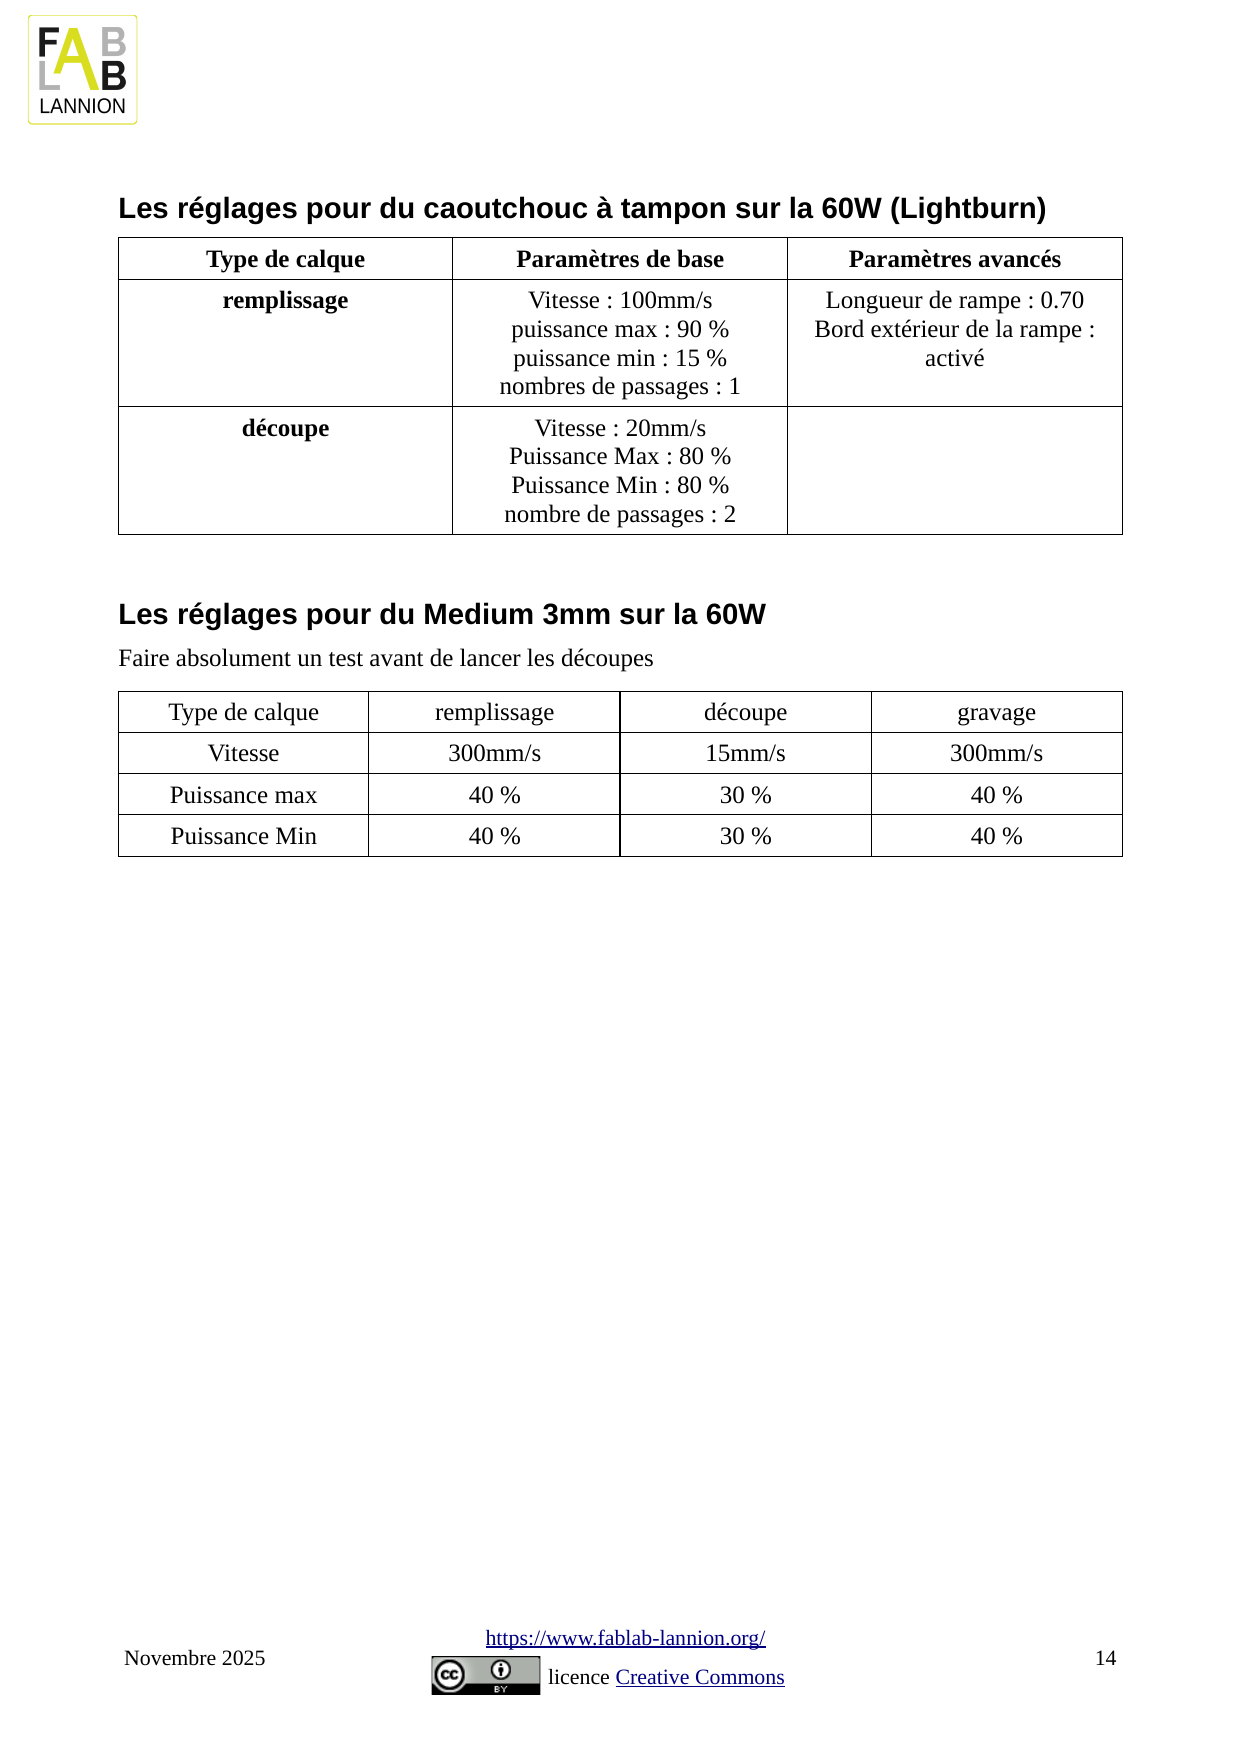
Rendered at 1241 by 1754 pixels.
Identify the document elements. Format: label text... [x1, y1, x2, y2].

table_cell 300mm/s [369, 733, 619, 773]
table_header Paramètres de base [453, 238, 787, 278]
table_cell découpe [119, 407, 452, 533]
table_cell 30 % [621, 815, 871, 856]
table_cell 300mm/s [872, 733, 1122, 773]
table_cell Vitesse : 100mm/s puissance max : 90 % puissance min : 15 % nombres de passages : 1 [453, 280, 787, 406]
table_cell 15mm/s [621, 733, 871, 773]
table_cell Longueur de rampe : 0.70 Bord extérieur de la rampe : activé [788, 280, 1122, 406]
table_header découpe [621, 692, 871, 732]
picture [431, 1656, 541, 1695]
table_cell 30 % [621, 774, 871, 814]
table_cell Vitesse : 20mm/s Puissance Max : 80 % Puissance Min : 80 % nombre de passages : 2 [453, 407, 787, 533]
subtitle Les réglages pour du caoutchouc à tampon sur la 60W (Lightburn) [118, 191, 1122, 225]
subtitle Les réglages pour du Medium 3mm sur la 60W [118, 597, 1122, 630]
table_header Type de calque [119, 238, 452, 278]
table_header Paramètres avancés [788, 238, 1122, 278]
text Faire absolument un test avant de lancer les découpes [118, 643, 1122, 672]
table_cell [788, 407, 1122, 533]
table_cell 40 % [369, 774, 619, 814]
table_cell 40 % [872, 815, 1122, 856]
table_cell Puissance Min [119, 815, 368, 856]
table_cell 40 % [369, 815, 619, 856]
table_header remplissage [369, 692, 619, 732]
table_header Type de calque [119, 692, 368, 732]
table_cell Vitesse [119, 733, 368, 773]
table_cell remplissage [119, 280, 452, 406]
table_cell 40 % [872, 774, 1122, 814]
table_header gravage [872, 692, 1122, 732]
table_cell Puissance max [119, 774, 368, 814]
picture [27, 15, 138, 125]
